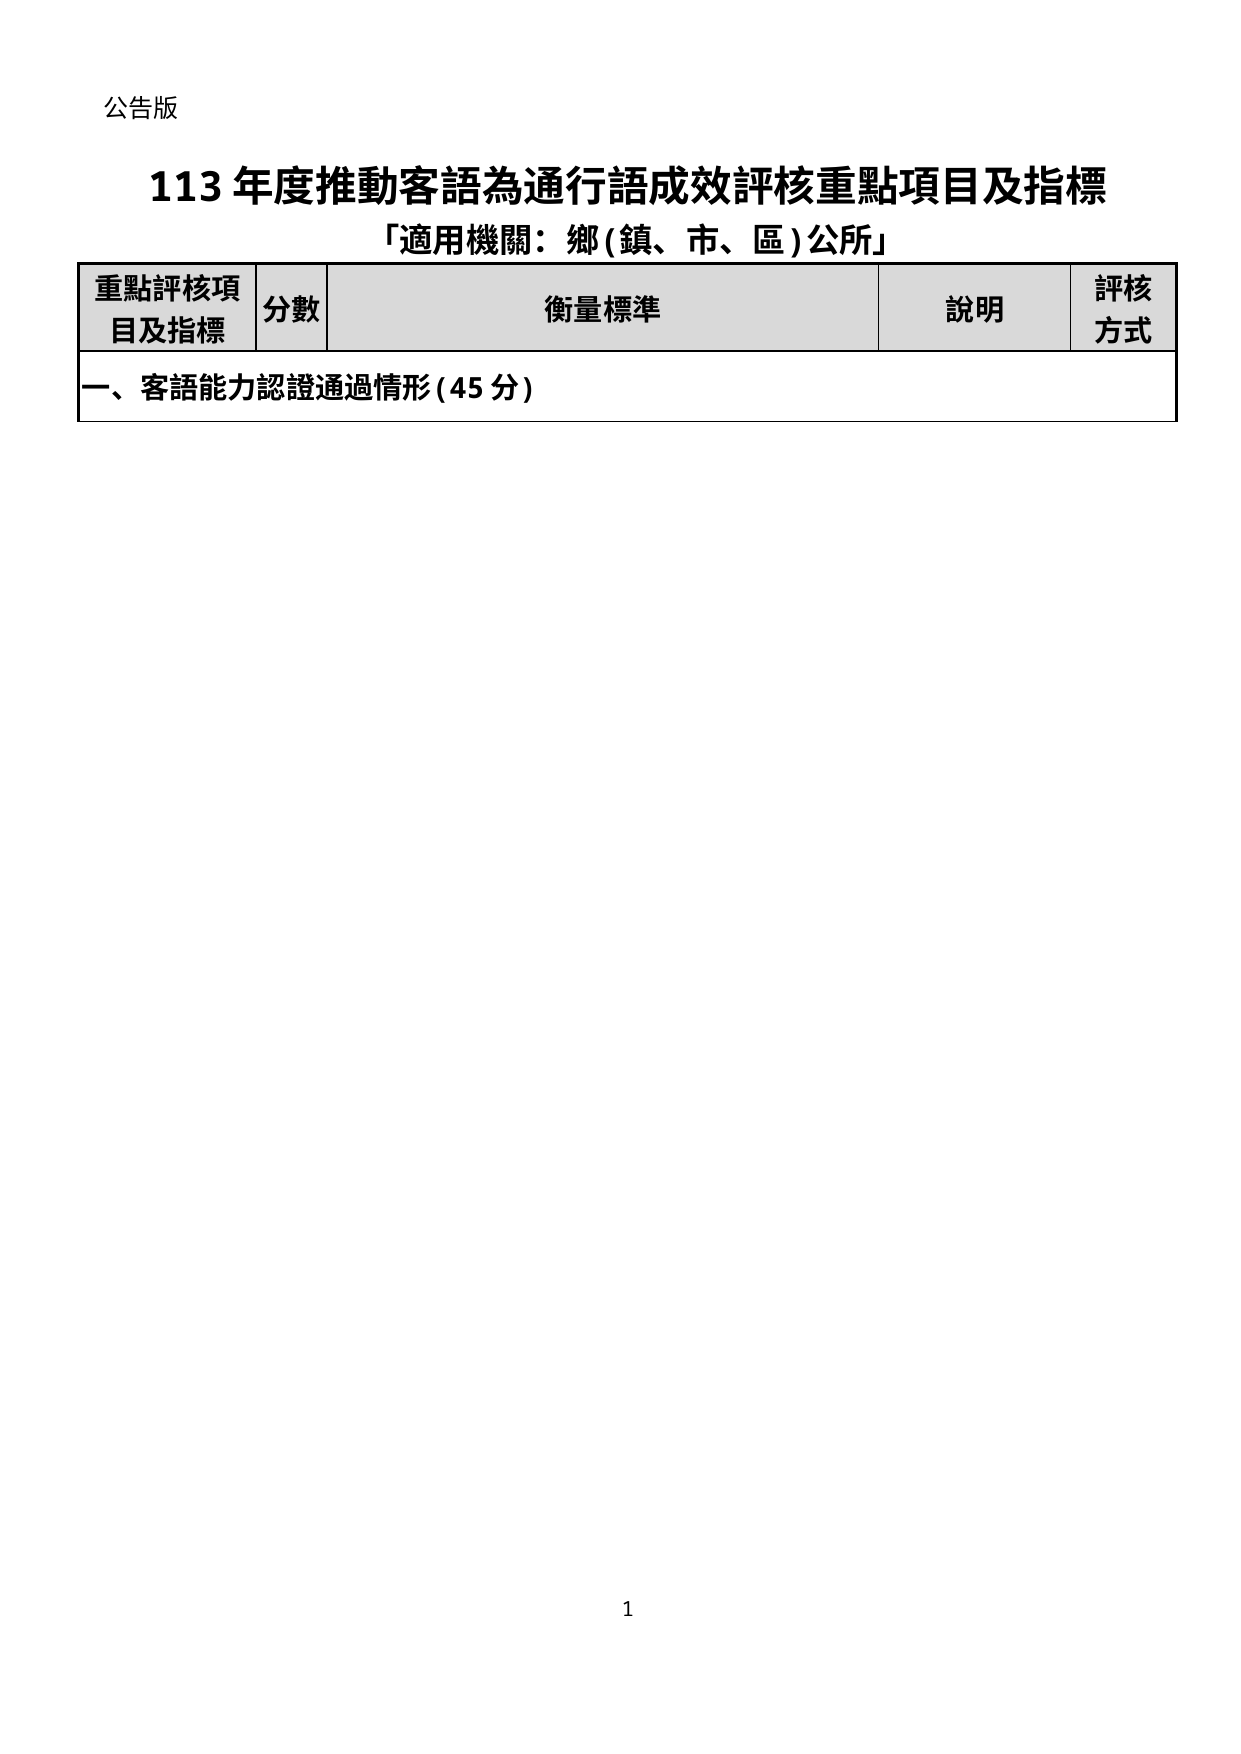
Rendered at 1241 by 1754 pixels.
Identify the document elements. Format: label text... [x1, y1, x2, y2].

text 113年度推動客語為通行語成效評核重點項目及指標 [103, 153, 1152, 214]
text 「適用機關：鄉(鎮、市、區)公所｣ [103, 214, 1152, 262]
table_header 重點評核項目及指標 [80, 265, 255, 350]
table_header 分數 [257, 265, 326, 350]
table_header 說明 [879, 265, 1070, 350]
table_header 評核 方式 [1071, 265, 1175, 350]
table_header 衡量標準 [328, 265, 878, 350]
table_cell 一、客語能力認證通過情形(45分) [80, 352, 1175, 421]
